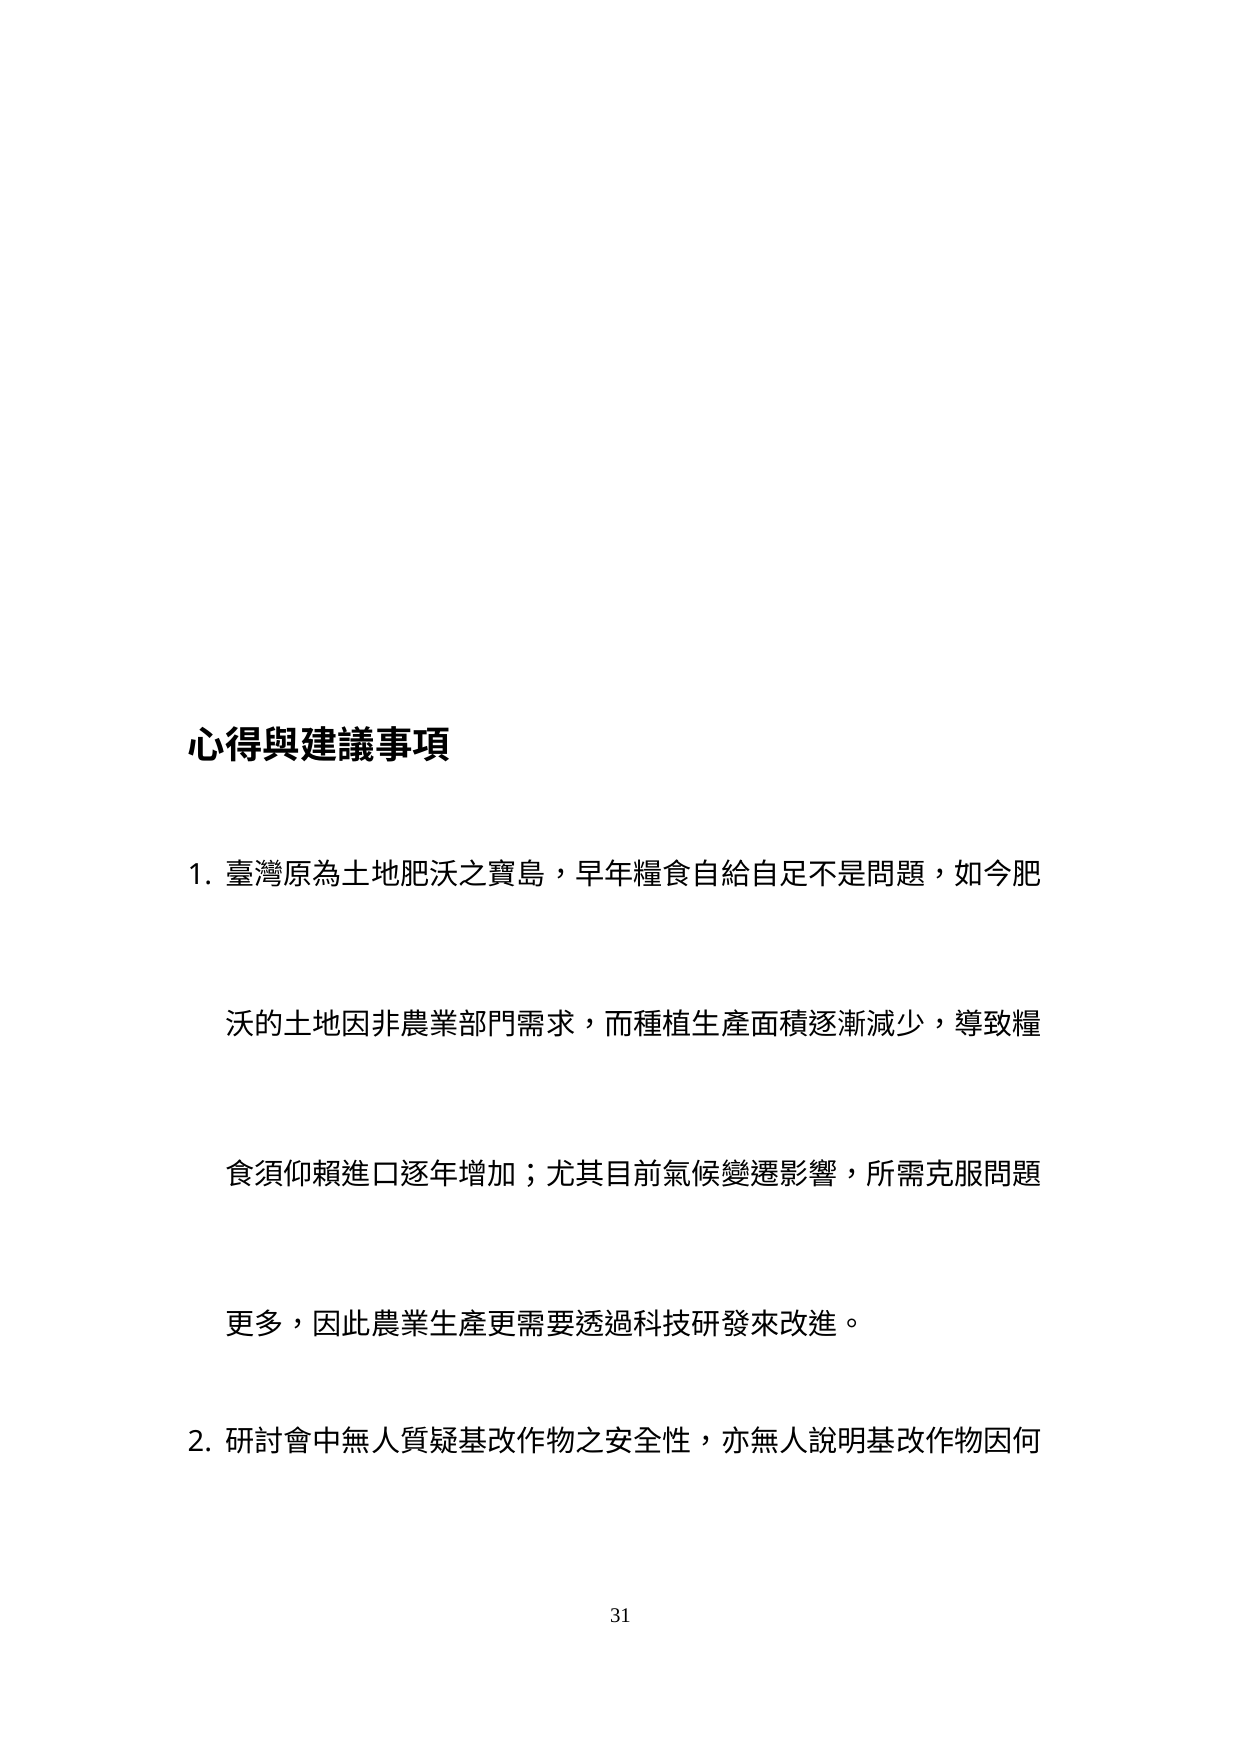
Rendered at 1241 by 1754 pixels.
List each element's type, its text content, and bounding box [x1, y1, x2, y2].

list 研討會中無人質疑基改作物之安全性，亦無人說明基改作物因何 [187, 1401, 1053, 1476]
list 臺灣原為土地肥沃之寶島，早年糧食自給自足不是問題，如今肥沃的土地因非農業部門需求，而種植生產面積逐漸減少，導致糧食須仰賴進口逐年增加；尤其目前氣候變遷影響，所需克服問題更多，因此農業生產更需要透過科技研發來改進。 [187, 834, 1053, 1359]
text 心得與建議事項 [187, 705, 1053, 780]
